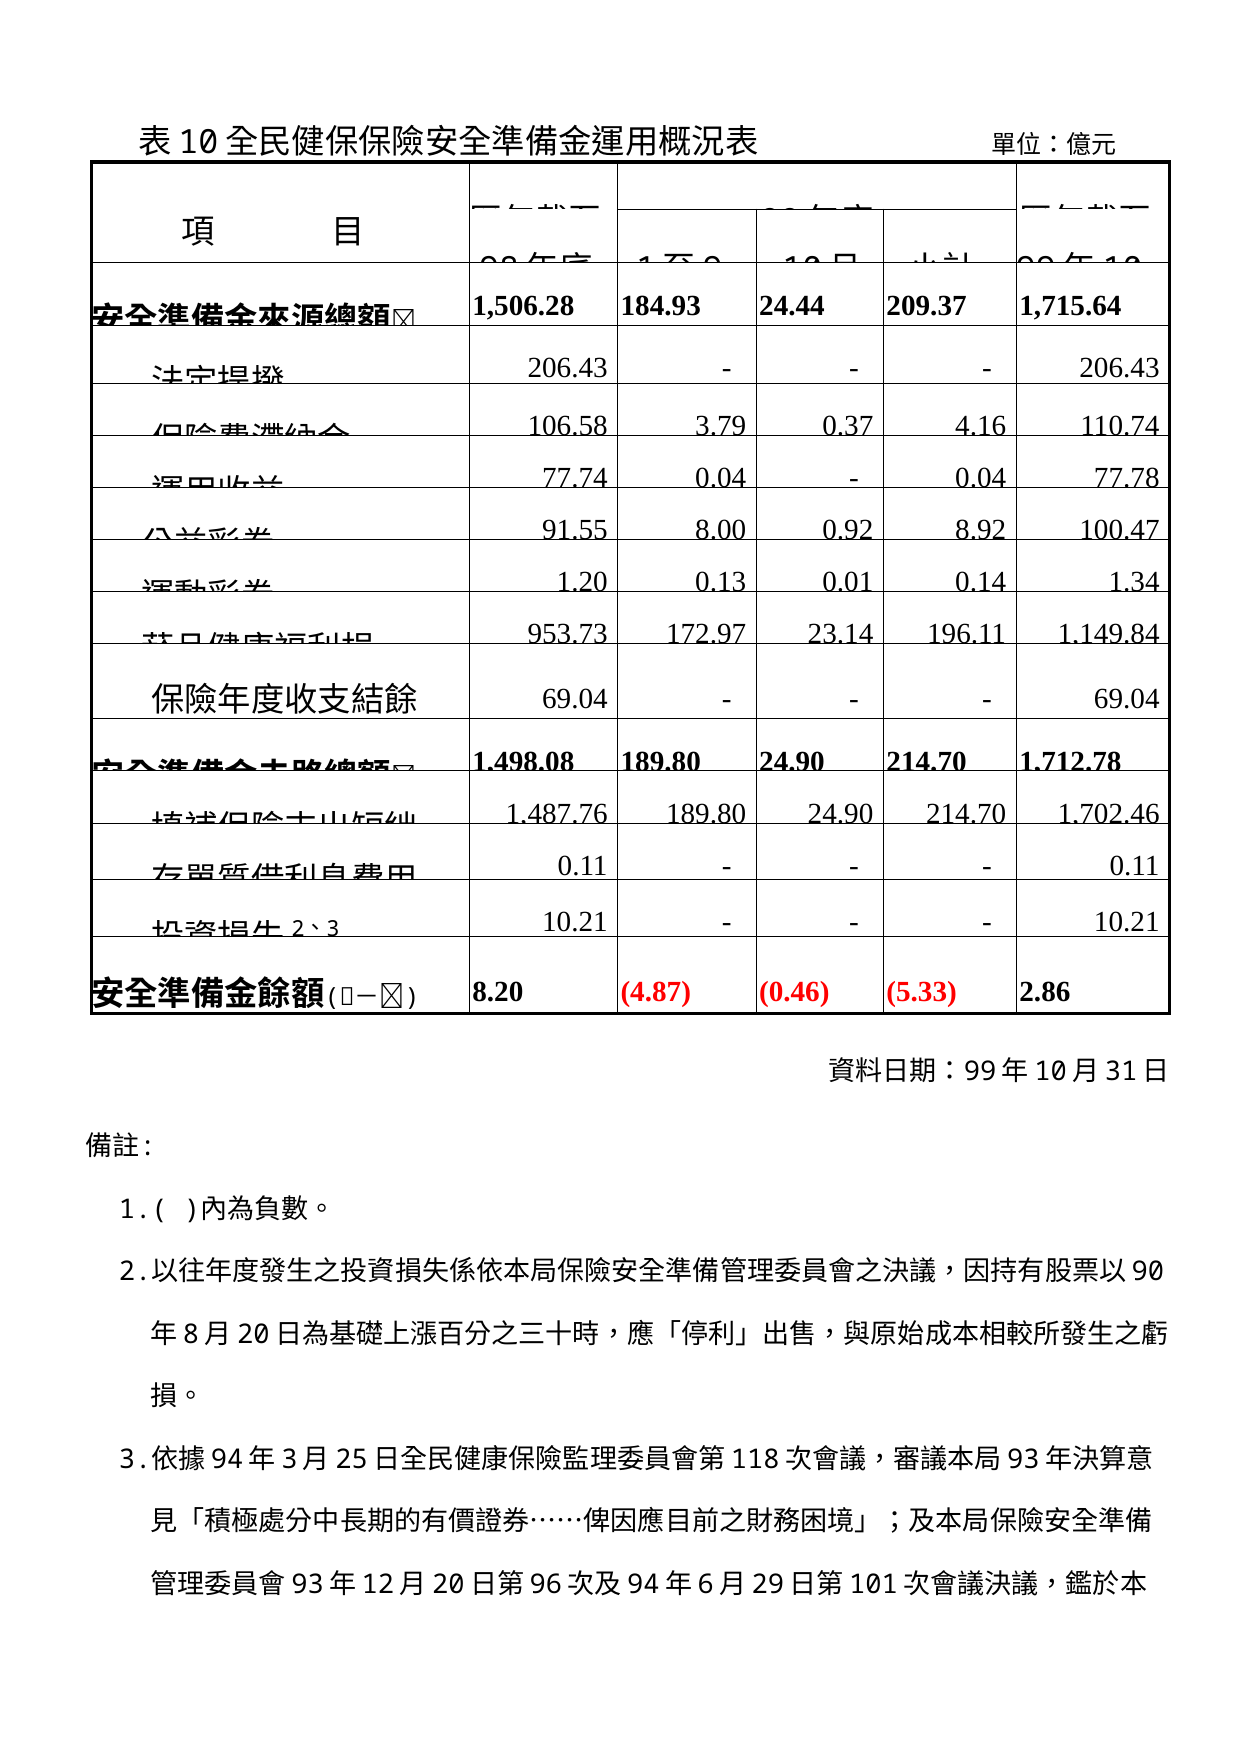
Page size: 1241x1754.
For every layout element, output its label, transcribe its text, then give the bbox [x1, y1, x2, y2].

table_cell 0.11 [1017, 824, 1168, 879]
table_cell 69.04 [470, 644, 617, 718]
table_cell 0.92 [757, 488, 883, 539]
table_cell 0.01 [757, 540, 883, 591]
table_cell 10.21 [1017, 880, 1168, 936]
table_cell 10月 [757, 210, 883, 262]
table_cell 0.37 [757, 384, 883, 434]
table_cell 小計 [884, 210, 1016, 262]
table_cell 69.04 [1017, 644, 1168, 718]
table_cell 菸品健康福利捐 [93, 592, 469, 643]
table_cell 存單質借利息費用 [93, 824, 469, 879]
table_cell 23.14 [757, 592, 883, 643]
text 備註: [85, 1102, 1167, 1165]
table_cell 1.20 [470, 540, 617, 591]
table_cell 安全準備金去路總額 [93, 719, 469, 770]
table_cell - [884, 880, 1016, 936]
table_cell 100.47 [1017, 488, 1168, 539]
table_cell 1至9月 [618, 210, 756, 262]
text 2.以往年度發生之投資損失係依本局保險安全準備管理委員會之決議，因持有股票以90年8月20日為基礎上漲百分之三十時，應「停利」出售，與原始成本相較所發生之虧損。 [118, 1227, 1169, 1415]
table_cell 保險年度收支結餘 [93, 644, 469, 718]
table_cell 3.79 [618, 384, 756, 434]
table_cell 1,715.64 [1017, 263, 1168, 325]
table_cell - [757, 824, 883, 879]
table_cell - [757, 644, 883, 718]
table_cell 953.73 [470, 592, 617, 643]
table_cell - [757, 326, 883, 382]
table_cell 189.80 [618, 771, 756, 822]
table_cell 184.93 [618, 263, 756, 325]
table_cell 189.80 [618, 719, 756, 770]
table_cell - [618, 824, 756, 879]
table_cell 24.44 [757, 263, 883, 325]
table_cell 209.37 [884, 263, 1016, 325]
table_cell - [618, 644, 756, 718]
text 表10全民健保保險安全準備金運用概況表 單位：億元 [85, 98, 1169, 160]
text 1.( )內為負數。 [118, 1165, 1169, 1227]
table_cell 1,506.28 [470, 263, 617, 325]
table_cell 0.13 [618, 540, 756, 591]
table_cell 24.90 [757, 771, 883, 822]
table_cell 公益彩券 [93, 488, 469, 539]
table_cell 運用收益 [93, 436, 469, 487]
table_cell - [618, 880, 756, 936]
table_cell 110.74 [1017, 384, 1168, 434]
table_cell 91.55 [470, 488, 617, 539]
table_cell 206.43 [470, 326, 617, 382]
table_header 歷年截至 [470, 164, 617, 208]
table_cell 77.74 [470, 436, 617, 487]
table_cell 安全準備金餘額(－) [93, 937, 469, 1012]
table_cell 8.92 [884, 488, 1016, 539]
table_cell 8.00 [618, 488, 756, 539]
table_cell 1,487.76 [470, 771, 617, 822]
table_cell 99年10月 [1017, 209, 1168, 262]
table_cell 1,712.78 [1017, 719, 1168, 770]
table_cell 投資損失2、3 [93, 880, 469, 936]
table_cell 206.43 [1017, 326, 1168, 382]
table_cell (0.46) [757, 937, 883, 1012]
table_cell 0.11 [470, 824, 617, 879]
table_cell 2.86 [1017, 937, 1168, 1012]
table_cell 運動彩券 [93, 540, 469, 591]
table_cell 法定提撥 [93, 326, 469, 382]
table_header 歷年截至 [1017, 164, 1168, 208]
table_cell 安全準備金來源總額 [93, 263, 469, 325]
table_cell - [884, 824, 1016, 879]
table_cell 196.11 [884, 592, 1016, 643]
table_header 99年度 [618, 164, 1016, 208]
table_cell 1,702.46 [1017, 771, 1168, 822]
text 3.依據94年3月25日全民健康保險監理委員會第118次會議，審議本局93年決算意見「積極處分中長期的有價證券……俾因應目前之財務困境」；及本局保險安全準備管理委員會93年12月20日第96次及94年6月29日第101次會議決議，鑑於本 [118, 1415, 1169, 1602]
table_cell (5.33) [884, 937, 1016, 1012]
table_cell 0.14 [884, 540, 1016, 591]
table_cell 214.70 [884, 719, 1016, 770]
text 資料日期：99年10月31日 [85, 1027, 1169, 1090]
table_cell 98年底 [470, 209, 617, 262]
table_cell 0.04 [618, 436, 756, 487]
table_cell 0.04 [884, 436, 1016, 487]
table_cell 106.58 [470, 384, 617, 434]
table_cell 77.78 [1017, 436, 1168, 487]
table_cell 8.20 [470, 937, 617, 1012]
table_cell 1,149.84 [1017, 592, 1168, 643]
table_cell 4.16 [884, 384, 1016, 434]
table_cell - [618, 326, 756, 382]
table_cell - [884, 326, 1016, 382]
table_cell 保險費滯納金 [93, 384, 469, 434]
table_cell 214.70 [884, 771, 1016, 822]
table_header 項 目 [93, 164, 469, 262]
table_cell 填補保險支出短絀 [93, 771, 469, 822]
table_cell 24.90 [757, 719, 883, 770]
table_cell 1,498.08 [470, 719, 617, 770]
table_cell 10月 [837, 256, 853, 262]
table_cell 10.21 [470, 880, 617, 936]
table_cell (4.87) [618, 937, 756, 1012]
table_cell 1.34 [1017, 540, 1168, 591]
table_cell - [757, 436, 883, 487]
table_cell - [884, 644, 1016, 718]
table_cell 172.97 [618, 592, 756, 643]
table_cell - [757, 880, 883, 936]
